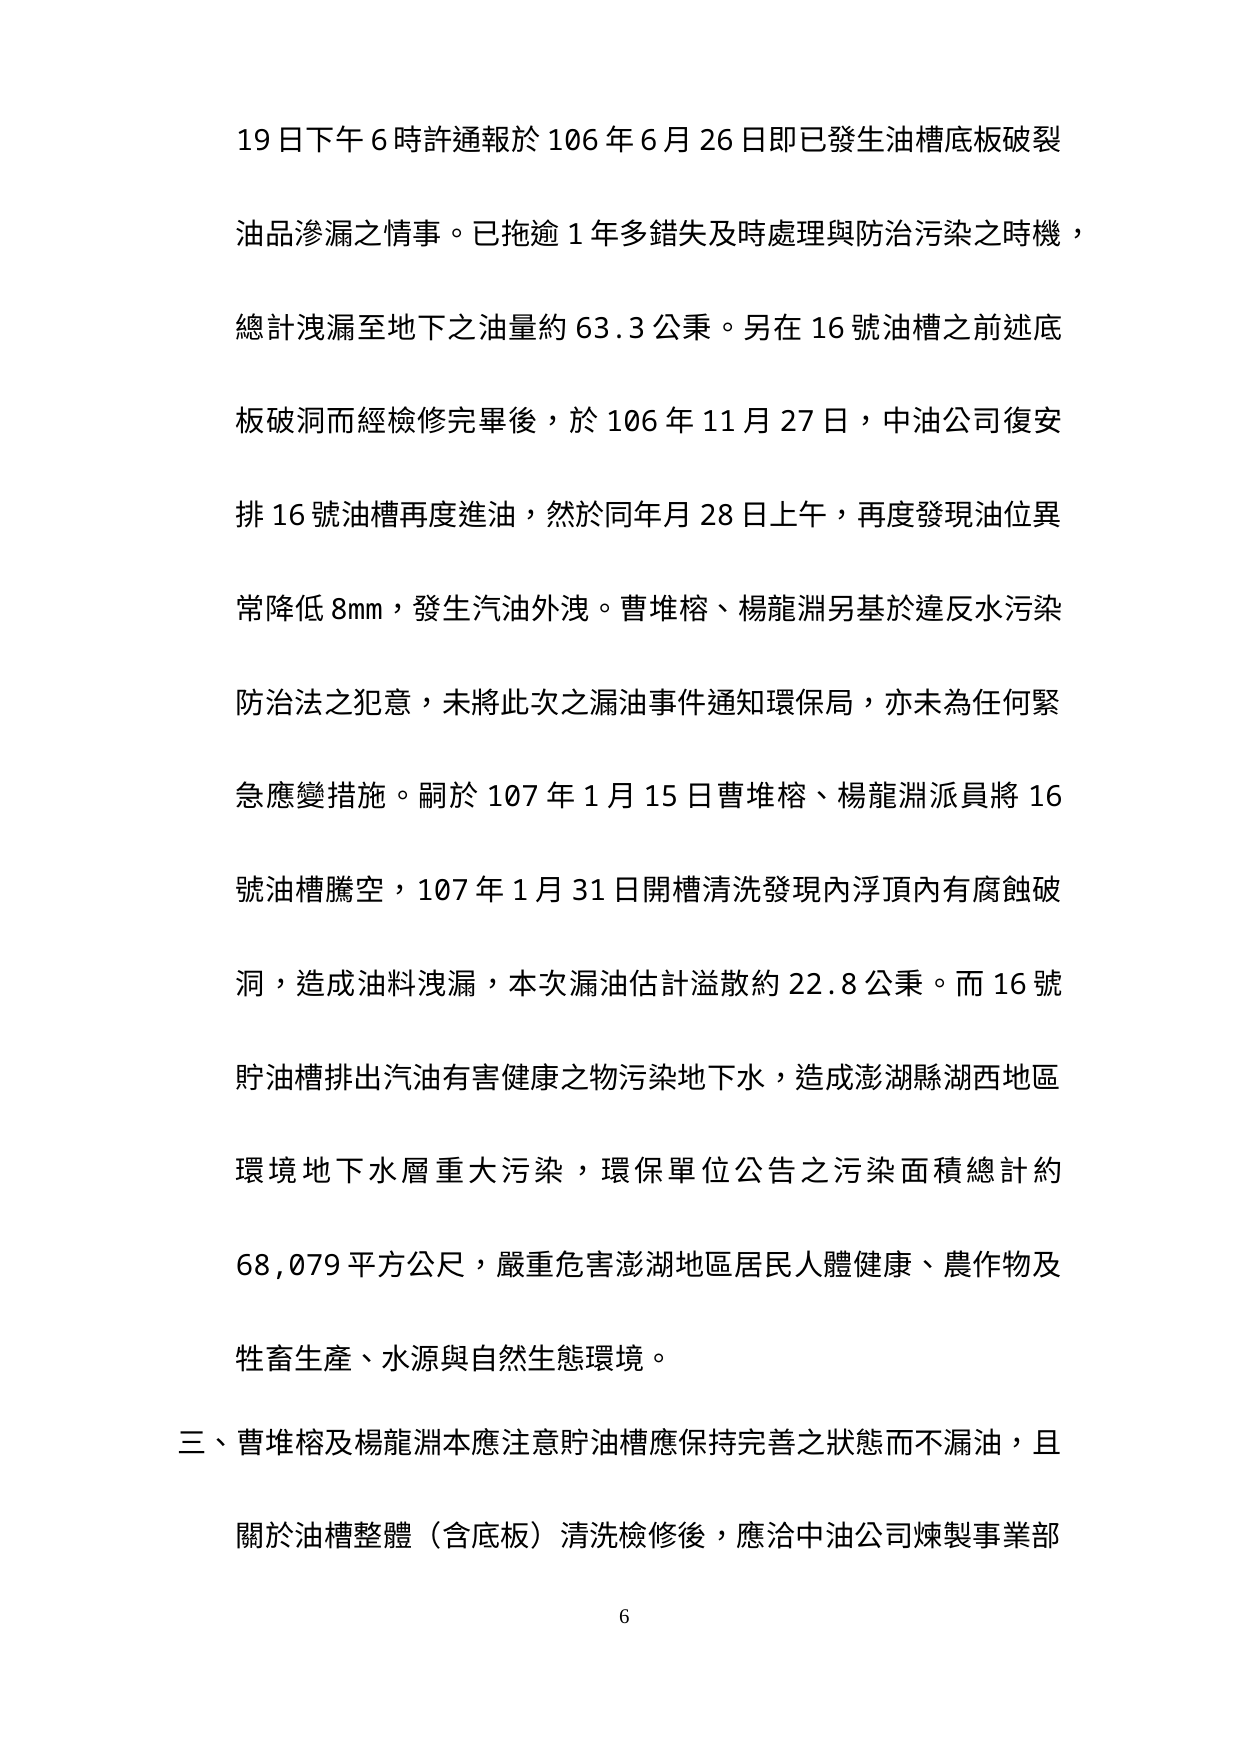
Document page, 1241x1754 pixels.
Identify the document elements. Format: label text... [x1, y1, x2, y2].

text 二、曹堆榕、楊龍淵於106年7月3日即下令將16號油槽內之油料轉輸到15號油槽，經2、3天轉輸完畢，技術人員檢測確認油槽底部有破洞。曹堆榕及楊龍淵早先於106年6月28、29日業已知悉16號油槽內之油料有短少，且於上揭檢測期間，相關之承辦人員有隨時回報曹堆榕與楊龍淵，曹堆榕、楊龍淵至106年8月16日當已明確知悉係貯存設備之底板破洞而漏油所致油料短少，進而有疏漏致污染地下水體，仍共同基於違反水污染防治法第28條之犯意聯絡，不僅未立即採取緊急應變措施，且未通知澎湖縣政府環境保護局及中油公司主管人員。至107年7月中旬媒體揭露此事後，環保局人員於廠區內、外均實地採樣土壤、地下水等送測檢驗。曹堆榕、楊龍淵知東窗事發，遂在107年7月19日下午6時許通報於106年6月26日即已發生油槽底板破裂油品滲漏之情事。已拖逾1年多錯失及時處理與防治污染之時機，總計洩漏至地下之油量約63.3公秉。另在16號油槽之前述底板破洞而經檢修完畢後，於106年11月27日，中油公司復安排16號油槽再度進油，然於同年月28日上午，再度發現油位異常降低8mm，發生汽油外洩。曹堆榕、楊龍淵另基於違反水污染防治法之犯意，未將此次之漏油事件通知環保局，亦未為任何緊急應變措施。嗣於107年1月15日曹堆榕、楊龍淵派員將16號油槽騰空，107年1月31日開槽清洗發現內浮頂內有腐蝕破洞，造成油料洩漏，本次漏油估計溢散約22.8公秉。而16號貯油槽排出汽油有害健康之物污染地下水，造成澎湖縣湖西地區環境地下水層重大污染，環保單位公告之污染面積總計約68,079平方公尺，嚴重危害澎湖地區居民人體健康、農作物及牲畜生產、水源與自然生態環境。 [177, 96, 1063, 1377]
text 三、曹堆榕及楊龍淵本應注意貯油槽應保持完善之狀態而不漏油，且關於油槽整體（含底板）清洗檢修後，應洽中油公司煉製事業部 [177, 1399, 1063, 1555]
